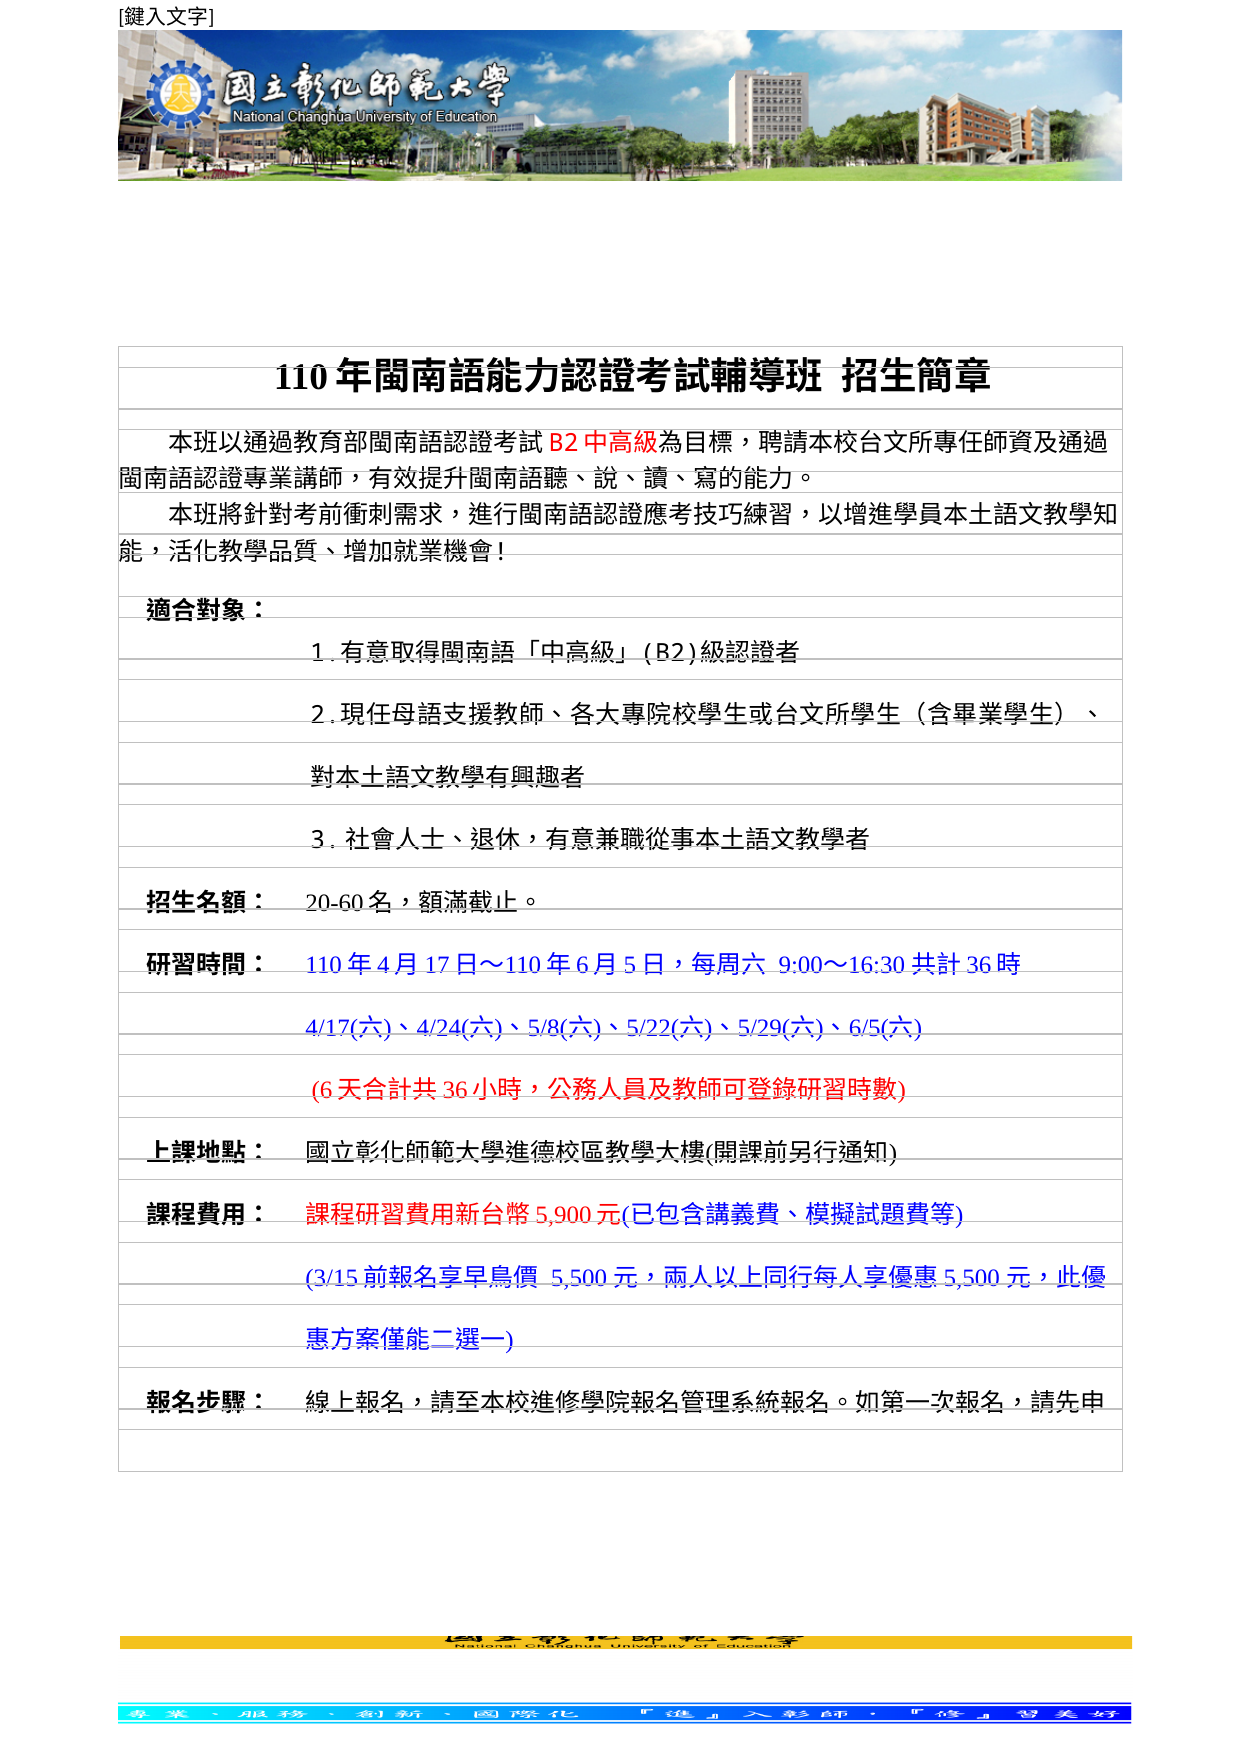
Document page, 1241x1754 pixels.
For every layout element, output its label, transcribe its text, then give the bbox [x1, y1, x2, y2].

table_cell 課程研習費用新台幣5,900元(已包含講義費、模擬試題費等) (3/15前報名享早鳥價 5,500 元，兩人以上同行每人享優惠5,500 元，此優惠方案僅能二選一) [294, 1285, 1117, 1304]
table_cell 研習時間： [123, 1055, 294, 1096]
table_header 1.有意取得閩南語「中高級」(B2)級認證者 2.現任母語支援教師、各大專院校學生或台文所學生（含畢業學生）、對本土語文教學有興趣者 3. 社會人士、退休，有意兼職從事本土語文教學者 [294, 722, 1117, 742]
table_cell 研習時間： [123, 921, 294, 929]
table_header 1.有意取得閩南語「中高級」(B2)級認證者 2.現任母語支援教師、各大專院校學生或台文所學生（含畢業學生）、對本土語文教學有興趣者 3. 社會人士、退休，有意兼職從事本土語文教學者 [294, 847, 1117, 859]
text 本班將針對考前衝刺需求，進行閩南語認證應考技巧練習，以增進學員本土語文教學知能，活化教學品質、增加就業機會! [119, 555, 1122, 567]
table_cell 報名步驟： [123, 1368, 294, 1408]
table_header 1.有意取得閩南語「中高級」(B2)級認證者 2.現任母語支援教師、各大專院校學生或台文所學生（含畢業學生）、對本土語文教學有興趣者 3. 社會人士、退休，有意兼職從事本土語文教學者 [294, 680, 1117, 721]
text 110年閩南語能力認證考試輔導班 招生簡章 [143, 368, 1122, 400]
table_cell 課程費用： [123, 1243, 294, 1283]
table_cell 報名步驟： [123, 1410, 294, 1421]
table_cell 課程費用： [123, 1347, 294, 1359]
table_cell 110年4月17日～110年6月5日，每周六 9:00～16:30 共計36時 4/17(六)、4/24(六)、5/8(六)、5/22(六)、5/29(六)、6/5(六) (6天合計共36小時，公務人員及教師可登錄研習時數) [294, 972, 1117, 992]
table_cell 招生名額： [123, 859, 294, 867]
table_cell 課程費用： [123, 1305, 294, 1346]
table_header 1.有意取得閩南語「中高級」(B2)級認證者 2.現任母語支援教師、各大專院校學生或台文所學生（含畢業學生）、對本土語文教學有興趣者 3. 社會人士、退休，有意兼職從事本土語文教學者 [294, 660, 1117, 679]
table_header 1.有意取得閩南語「中高級」(B2)級認證者 2.現任母語支援教師、各大專院校學生或台文所學生（含畢業學生）、對本土語文教學有興趣者 3. 社會人士、退休，有意兼職從事本土語文教學者 [294, 597, 1117, 617]
table_cell 上課地點： [123, 1160, 294, 1171]
table_cell 研習時間： [123, 1097, 294, 1109]
table_cell 課程研習費用新台幣5,900元(已包含講義費、模擬試題費等) (3/15前報名享早鳥價 5,500 元，兩人以上同行每人享優惠5,500 元，此優惠方案僅能二選一) [294, 1222, 1117, 1242]
table_cell 110年4月17日～110年6月5日，每周六 9:00～16:30 共計36時 4/17(六)、4/24(六)、5/8(六)、5/22(六)、5/29(六)、6/5(六) (6天合計共36小時，公務人員及教師可登錄研習時數) [294, 1035, 1117, 1054]
text 本班以通過教育部閩南語認證考試B2中高級為目標，聘請本校台文所專任師資及通過 [119, 430, 1122, 471]
table_cell 研習時間： [123, 972, 294, 992]
table_cell 國立彰化師範大學進德校區教學大樓(開課前另行通知) [294, 1160, 1117, 1171]
table_cell 課程研習費用新台幣5,900元(已包含講義費、模擬試題費等) (3/15前報名享早鳥價 5,500 元，兩人以上同行每人享優惠5,500 元，此優惠方案僅能二選一) [294, 1305, 1117, 1346]
table_header 1.有意取得閩南語「中高級」(B2)級認證者 2.現任母語支援教師、各大專院校學生或台文所學生（含畢業學生）、對本土語文教學有興趣者 3. 社會人士、退休，有意兼職從事本土語文教學者 [294, 567, 1117, 596]
table_cell 線上報名，請至本校進修學院報名管理系統報名。如第一次報名，請先申請帳號。(https://aps.ncue.edu.tw/cee/index.php) 受理報名至額滿為止。 [294, 1410, 1117, 1421]
text [119, 422, 1122, 429]
table_header 1.有意取得閩南語「中高級」(B2)級認證者 2.現任母語支援教師、各大專院校學生或台文所學生（含畢業學生）、對本土語文教學有興趣者 3. 社會人士、退休，有意兼職從事本土語文教學者 [294, 785, 1117, 804]
table_cell 報名步驟： [123, 1359, 294, 1367]
text 閩南語認證專業講師，有效提升閩南語聽、說、讀、寫的能力。 [119, 472, 1122, 492]
table_cell 招生名額： [123, 910, 294, 921]
table_header 1.有意取得閩南語「中高級」(B2)級認證者 2.現任母語支援教師、各大專院校學生或台文所學生（含畢業學生）、對本土語文教學有興趣者 3. 社會人士、退休，有意兼職從事本土語文教學者 [294, 805, 1117, 846]
table_cell 課程研習費用新台幣5,900元(已包含講義費、模擬試題費等) (3/15前報名享早鳥價 5,500 元，兩人以上同行每人享優惠5,500 元，此優惠方案僅能二選一) [294, 1347, 1117, 1359]
table_cell 課程研習費用新台幣5,900元(已包含講義費、模擬試題費等) (3/15前報名享早鳥價 5,500 元，兩人以上同行每人享優惠5,500 元，此優惠方案僅能二選一) [294, 1243, 1117, 1283]
table_header 適合對象： [123, 618, 294, 658]
table_cell 110年4月17日～110年6月5日，每周六 9:00～16:30 共計36時 4/17(六)、4/24(六)、5/8(六)、5/22(六)、5/29(六)、6/5(六) (6天合計共36小時，公務人員及教師可登錄研習時數) [294, 921, 1117, 929]
text 本班將針對考前衝刺需求，進行閩南語認證應考技巧練習，以增進學員本土語文教學知能，活化教學品質、增加就業機會! [119, 535, 1122, 554]
table_header 適合對象： [123, 660, 294, 679]
table_cell 課程費用： [123, 1180, 294, 1221]
table_cell 國立彰化師範大學進德校區教學大樓(開課前另行通知) [294, 1109, 1117, 1117]
table_cell 20-60名，額滿截止。 [294, 910, 1117, 921]
table_cell 研習時間： [123, 930, 294, 971]
table_cell 20-60名，額滿截止。 [294, 859, 1117, 867]
table_header 適合對象： [123, 567, 294, 596]
table_header 1.有意取得閩南語「中高級」(B2)級認證者 2.現任母語支援教師、各大專院校學生或台文所學生（含畢業學生）、對本土語文教學有興趣者 3. 社會人士、退休，有意兼職從事本土語文教學者 [294, 618, 1117, 658]
table_cell 課程研習費用新台幣5,900元(已包含講義費、模擬試題費等) (3/15前報名享早鳥價 5,500 元，兩人以上同行每人享優惠5,500 元，此優惠方案僅能二選一) [294, 1171, 1117, 1179]
table_cell 110年4月17日～110年6月5日，每周六 9:00～16:30 共計36時 4/17(六)、4/24(六)、5/8(六)、5/22(六)、5/29(六)、6/5(六) (6天合計共36小時，公務人員及教師可登錄研習時數) [294, 1097, 1117, 1109]
table_cell 國立彰化師範大學進德校區教學大樓(開課前另行通知) [294, 1118, 1117, 1158]
table_cell 上課地點： [123, 1109, 294, 1117]
table_cell 課程費用： [123, 1222, 294, 1242]
table_header 適合對象： [123, 597, 294, 617]
table_cell 研習時間： [123, 993, 294, 1033]
table_cell 招生名額： [123, 868, 294, 908]
table_header 適合對象： [123, 722, 294, 742]
table_header 適合對象： [123, 743, 294, 783]
table_cell 110年4月17日～110年6月5日，每周六 9:00～16:30 共計36時 4/17(六)、4/24(六)、5/8(六)、5/22(六)、5/29(六)、6/5(六) (6天合計共36小時，公務人員及教師可登錄研習時數) [294, 1055, 1117, 1096]
table_cell 110年4月17日～110年6月5日，每周六 9:00～16:30 共計36時 4/17(六)、4/24(六)、5/8(六)、5/22(六)、5/29(六)、6/5(六) (6天合計共36小時，公務人員及教師可登錄研習時數) [294, 993, 1117, 1033]
table_cell 研習時間： [123, 1035, 294, 1054]
picture [118, 30, 1123, 181]
picture [118, 1636, 1133, 1729]
text 本班將針對考前衝刺需求，進行閩南語認證應考技巧練習，以增進學員本土語文教學知能，活化教學品質、增加就業機會! [119, 495, 1122, 533]
table_cell 課程研習費用新台幣5,900元(已包含講義費、模擬試題費等) (3/15前報名享早鳥價 5,500 元，兩人以上同行每人享優惠5,500 元，此優惠方案僅能二選一) [294, 1180, 1117, 1221]
table_cell 課程費用： [123, 1171, 294, 1179]
table_cell 線上報名，請至本校進修學院報名管理系統報名。如第一次報名，請先申請帳號。(https://aps.ncue.edu.tw/cee/index.php) 受理報名至額滿為止。 [294, 1359, 1117, 1367]
table_cell 線上報名，請至本校進修學院報名管理系統報名。如第一次報名，請先申請帳號。(https://aps.ncue.edu.tw/cee/index.php) 受理報名至額滿為止。 [294, 1368, 1117, 1408]
table_cell 上課地點： [123, 1118, 294, 1158]
table_cell 20-60名，額滿截止。 [294, 868, 1117, 908]
table_header 1.有意取得閩南語「中高級」(B2)級認證者 2.現任母語支援教師、各大專院校學生或台文所學生（含畢業學生）、對本土語文教學有興趣者 3. 社會人士、退休，有意兼職從事本土語文教學者 [294, 743, 1117, 783]
table_cell 課程費用： [123, 1285, 294, 1304]
table_cell 110年4月17日～110年6月5日，每周六 9:00～16:30 共計36時 4/17(六)、4/24(六)、5/8(六)、5/22(六)、5/29(六)、6/5(六) (6天合計共36小時，公務人員及教師可登錄研習時數) [294, 930, 1117, 971]
table_header 適合對象： [123, 680, 294, 721]
table_header 適合對象： [123, 847, 294, 859]
table_header 適合對象： [123, 785, 294, 804]
text 110年閩南語能力認證考試輔導班 招生簡章 [143, 347, 1122, 367]
table_header 適合對象： [123, 805, 294, 846]
